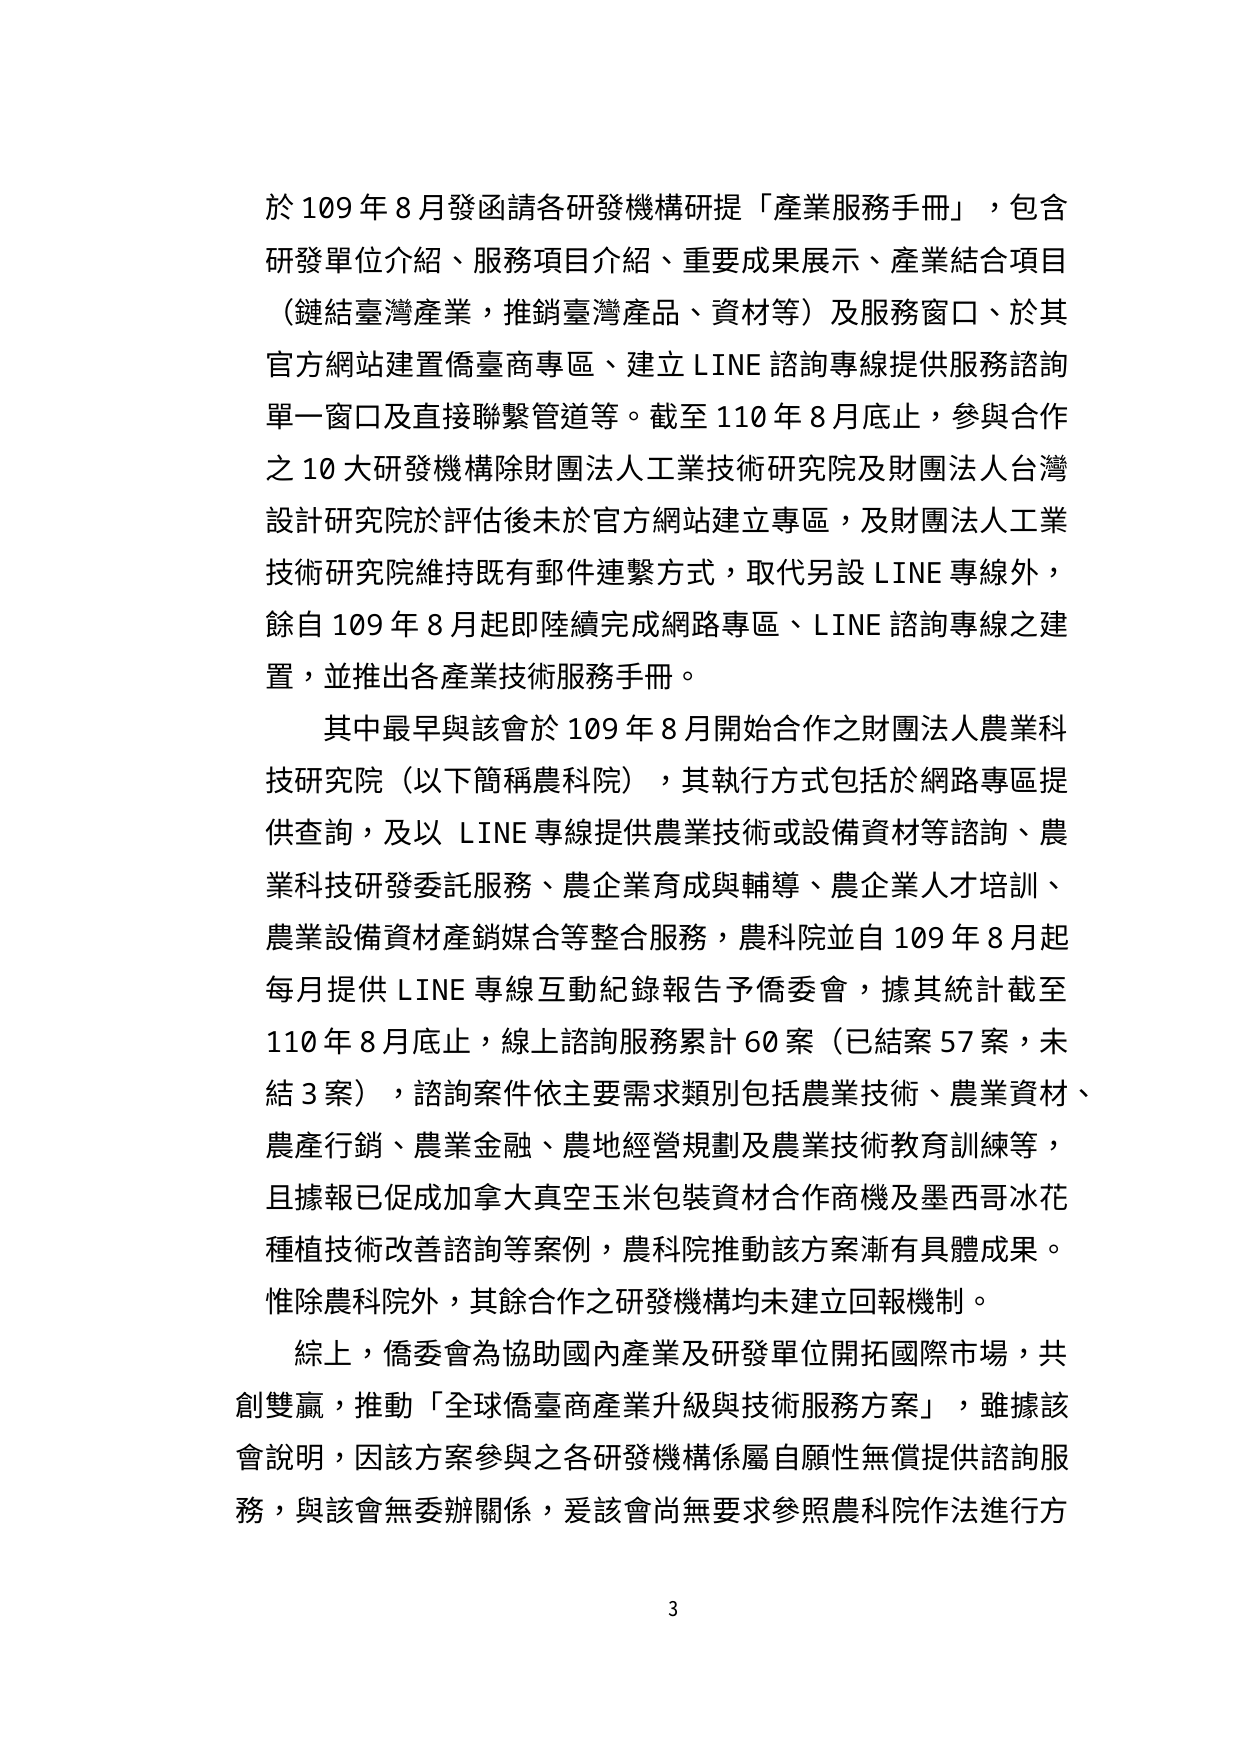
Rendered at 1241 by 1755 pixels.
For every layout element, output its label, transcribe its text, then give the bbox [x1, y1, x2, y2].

text 於109年8月發函請各研發機構研提「產業服務手冊」，包含研發單位介紹、服務項目介紹、重要成果展示、產業結合項目（鏈結臺灣產業，推銷臺灣產品、資材等）及服務窗口、於其官方網站建置僑臺商專區、建立LINE諮詢專線提供服務諮詢單一窗口及直接聯繫管道等。截至110年8月底止，參與合作之10大研發機構除財團法人工業技術研究院及財團法人台灣設計研究院於評估後未於官方網站建立專區，及財團法人工業技術研究院維持既有郵件連繫方式，取代另設LINE專線外，餘自109年8月起即陸續完成網路專區、LINE諮詢專線之建置，並推出各產業技術服務手冊。 [265, 177, 1069, 698]
text 其中最早與該會於109年8月開始合作之財團法人農業科技研究院（以下簡稱農科院），其執行方式包括於網路專區提供查詢，及以 LINE專線提供農業技術或設備資材等諮詢、農業科技研發委託服務、農企業育成與輔導、農企業人才培訓、農業設備資材產銷媒合等整合服務，農科院並自109年8月起每月提供LINE專線互動紀錄報告予僑委會，據其統計截至110年8月底止，線上諮詢服務累計60案（已結案57案，未結3案），諮詢案件依主要需求類別包括農業技術、農業資材、農產行銷、農業金融、農地經營規劃及農業技術教育訓練等，且據報已促成加拿大真空玉米包裝資材合作商機及墨西哥冰花種植技術改善諮詢等案例，農科院推動該方案漸有具體成果。惟除農科院外，其餘合作之研發機構均未建立回報機制。 [265, 698, 1069, 1323]
text 綜上，僑委會為協助國內產業及研發單位開拓國際市場，共創雙贏，推動「全球僑臺商產業升級與技術服務方案」，雖據該會說明，因該方案參與之各研發機構係屬自願性無償提供諮詢服務，與該會無委辦關係，爰該會尚無要求參照農科院作法進行方 [236, 1323, 1069, 1531]
